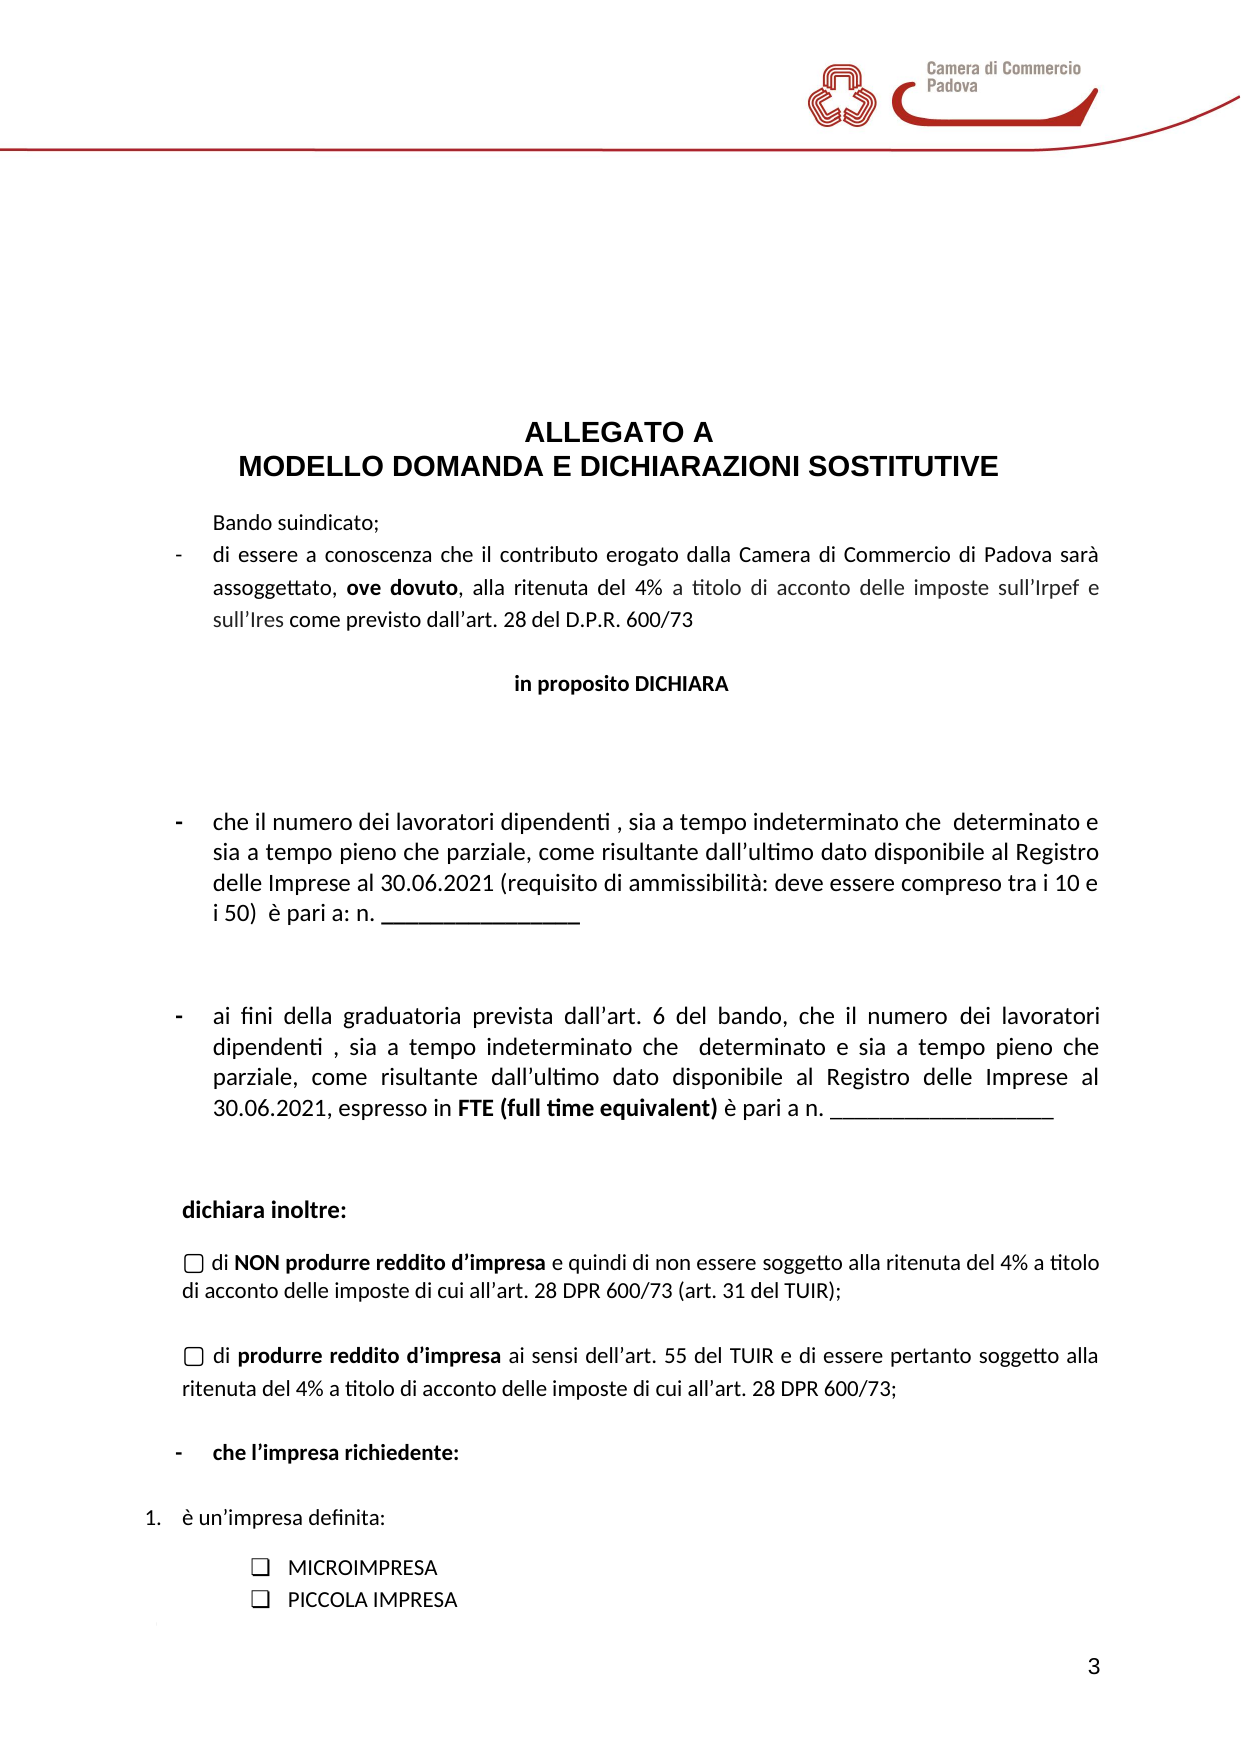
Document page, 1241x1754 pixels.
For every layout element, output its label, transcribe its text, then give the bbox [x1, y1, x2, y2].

text in proposito DICHIARA [138, 669, 1100, 697]
text ▢ di NON produrre reddito d’impresa e quindi di non essere soggetto alla ritenuta del 4% a titolo di acconto delle imposte di cui all’art. 28 DPR 600/73 (art. 31 del TUIR); [182, 1246, 1100, 1304]
list che il numero dei lavoratori dipendenti , sia a tempo indeterminato che determinato e sia a tempo pieno che parziale, come risultante dall’ultimo dato disponibile al Registro delle Imprese al 30.06.2021 (requisito di ammissibilità: deve essere compreso tra i 10 e i 50) è pari a: n. ________________ [175, 806, 1100, 928]
list ai fini della graduatoria prevista dall’art. 6 del bando, che il numero dei lavoratori dipendenti , sia a tempo indeterminato che determinato e sia a tempo pieno che parziale, come risultante dall’ultimo dato disponibile al Registro delle Imprese al 30.06.2021, espresso in FTE (full time equivalent) è pari a n. __________________ [175, 1000, 1100, 1122]
text dichiara inoltre: [182, 1194, 1100, 1225]
list che l’impresa richiedente: [175, 1438, 1100, 1466]
picture [0, 9, 1241, 192]
list Bando suindicato; [175, 508, 1100, 536]
list di essere a conoscenza che il contributo erogato dalla Camera di Commercio di Padova sarà assoggettato, ove dovuto, alla ritenuta del 4% a titolo di acconto delle imposte sull’Irpef e sull’Ires come previsto dall’art. 28 del D.P.R. 600/73 [175, 541, 1100, 633]
text ▢ di produrre reddito d’impresa ai sensi dell’art. 55 del TUIR e di essere pertanto soggetto alla ritenuta del 4% a titolo di acconto delle imposte di cui all’art. 28 DPR 600/73; [182, 1339, 1100, 1402]
list PICCOLA IMPRESA [250, 1585, 1100, 1613]
list MICROIMPRESA [250, 1553, 1100, 1581]
list è un’impresa definita: [144, 1503, 1100, 1531]
